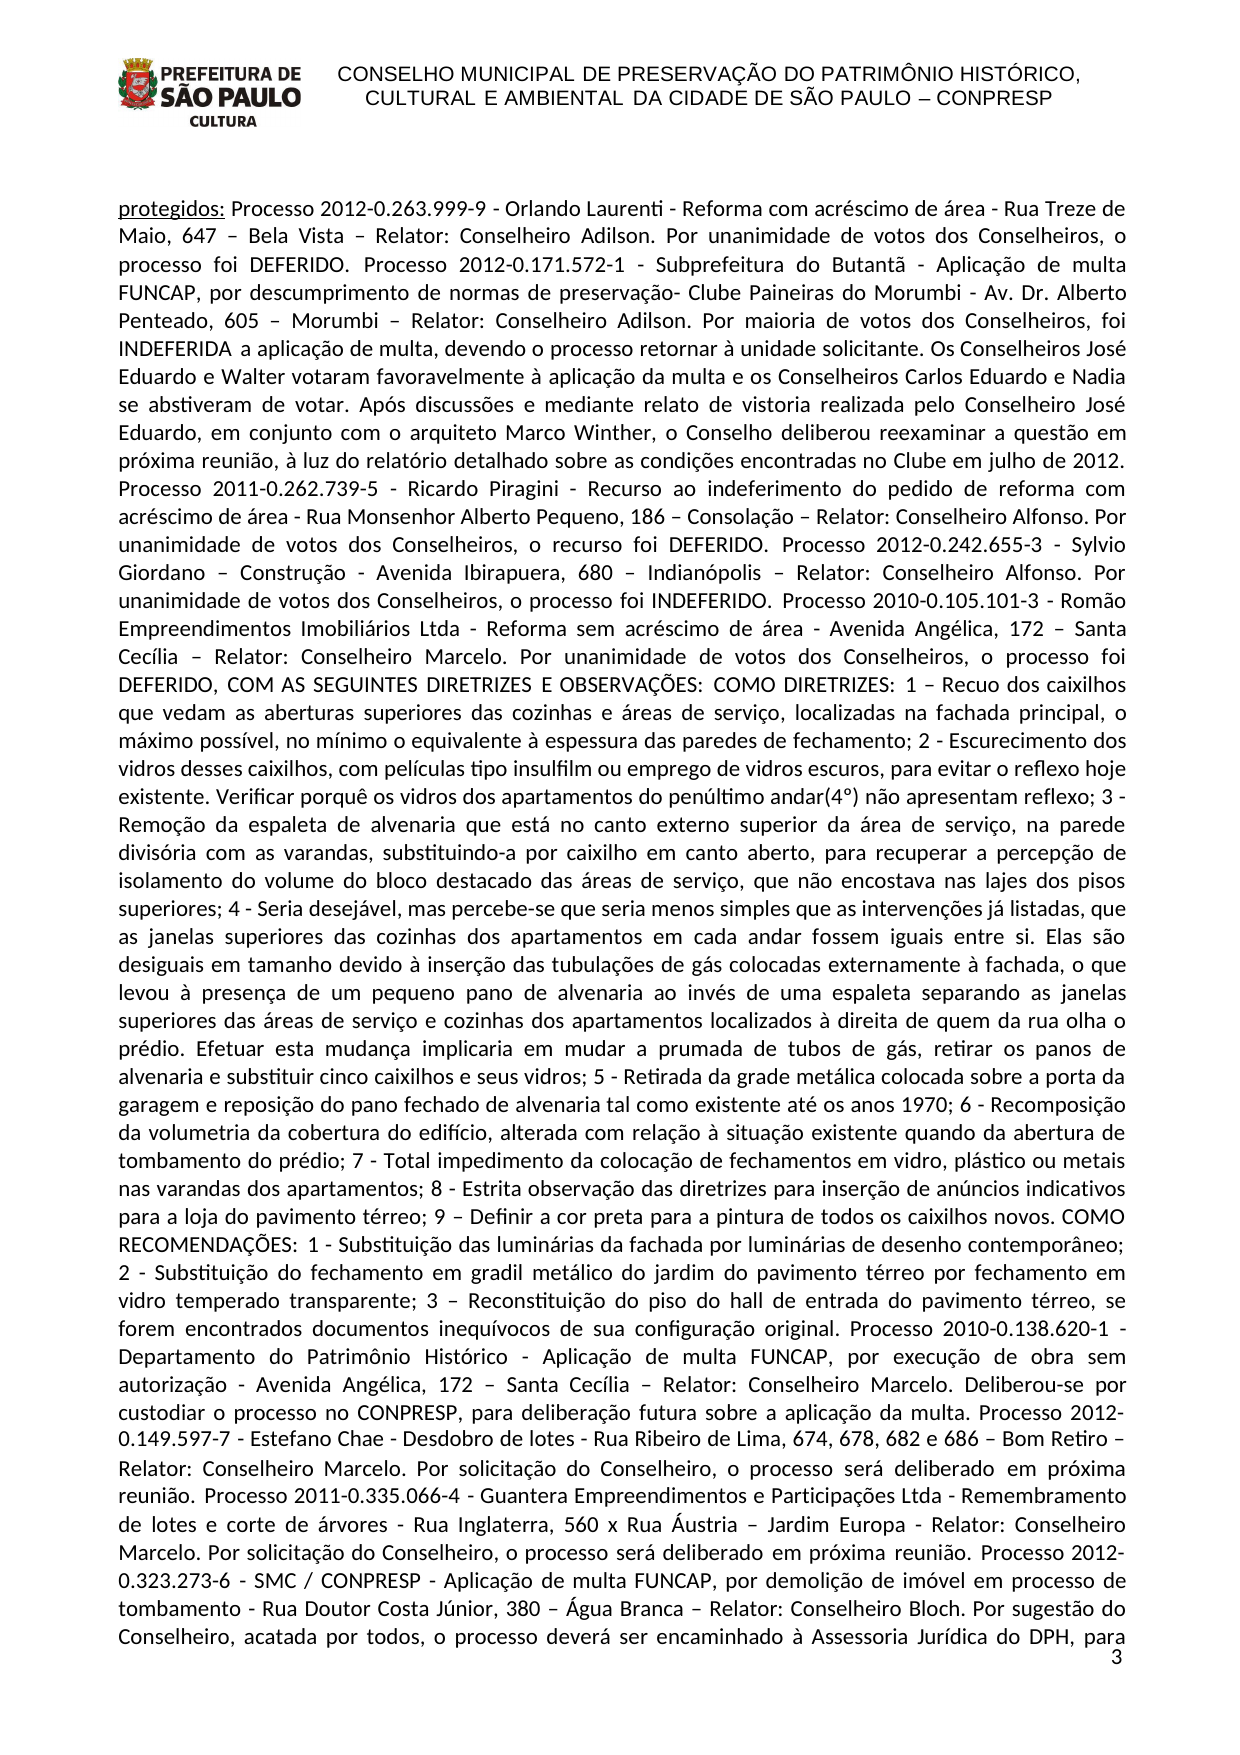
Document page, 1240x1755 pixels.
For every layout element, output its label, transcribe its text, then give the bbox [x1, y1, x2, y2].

text 0.323.273-6 - SMC / CONPRESP - Aplicação de multa FUNCAP, por demolição de imóvel em processo de tombamento - Rua Doutor Costa Júnior, 380 – Água Branca – Relator: Conselheiro Bloch. Por sugestão do Conselheiro, acatada por todos, o processo deverá ser encaminhado à Assessoria Jurídica do DPH, para [118, 1566, 1126, 1650]
text Relator: Conselheiro Marcelo. Por solicitação do Conselheiro, o processo será deliberado em próxima reunião. Processo 2011-0.335.066-4 - Guantera Empreendimentos e Participações Ltda - Remembramento de lotes e corte de árvores - Rua Inglaterra, 560 x Rua Áustria – Jardim Europa - Relator: Conselheiro Marcelo. Por solicitação do Conselheiro, o processo será deliberado em próxima reunião. Processo 2012- [118, 1454, 1126, 1566]
text 0.149.597-7 - Estefano Chae - Desdobro de lotes - Rua Ribeiro de Lima, 674, 678, 682 e 686 – Bom Retiro – [118, 1427, 1126, 1454]
text protegidos: Processo 2012-0.263.999-9 - Orlando Laurenti - Reforma com acréscimo de área - Rua Treze de Maio, 647 – Bela Vista – Relator: Conselheiro Adilson. Por unanimidade de votos dos Conselheiros, o processo foi DEFERIDO. Processo 2012-0.171.572-1 - Subprefeitura do Butantã - Aplicação de multa FUNCAP, por descumprimento de normas de preservação- Clube Paineiras do Morumbi - Av. Dr. Alberto Penteado, 605 – Morumbi – Relator: Conselheiro Adilson. Por maioria de votos dos Conselheiros, foi INDEFERIDA a aplicação de multa, devendo o processo retornar à unidade solicitante. Os Conselheiros José Eduardo e Walter votaram favoravelmente à aplicação da multa e os Conselheiros Carlos Eduardo e Nadia se abstiveram de votar. Após discussões e mediante relato de vistoria realizada pelo Conselheiro José Eduardo, em conjunto com o arquiteto Marco Winther, o Conselho deliberou reexaminar a questão em próxima reunião, à luz do relatório detalhado sobre as condições encontradas no Clube em julho de 2012. Processo 2011-0.262.739-5 - Ricardo Piragini - Recurso ao indeferimento do pedido de reforma com acréscimo de área - Rua Monsenhor Alberto Pequeno, 186 – Consolação – Relator: Conselheiro Alfonso. Por unanimidade de votos dos Conselheiros, o recurso foi DEFERIDO. Processo 2012-0.242.655-3 - Sylvio Giordano – Construção - Avenida Ibirapuera, 680 – Indianópolis – Relator: Conselheiro Alfonso. Por unanimidade de votos dos Conselheiros, o processo foi INDEFERIDO. Processo 2010-0.105.101-3 - Romão Empreendimentos Imobiliários Ltda - Reforma sem acréscimo de área - Avenida Angélica, 172 – Santa Cecília – Relator: Conselheiro Marcelo. Por unanimidade de votos dos Conselheiros, o processo foi DEFERIDO, COM AS SEGUINTES DIRETRIZES E OBSERVAÇÕES: COMO DIRETRIZES: 1 – Recuo dos caixilhos que vedam as aberturas superiores das cozinhas e áreas de serviço, localizadas na fachada principal, o máximo possível, no mínimo o equivalente à espessura das paredes de fechamento; 2 - Escurecimento dos vidros desses caixilhos, com películas tipo insulfilm ou emprego de vidros escuros, para evitar o reflexo hoje existente. Verificar porquê os vidros dos apartamentos do penúltimo andar(4º) não apresentam reflexo; 3 - Remoção da espaleta de alvenaria que está no canto externo superior da área de serviço, na parede divisória com as varandas, substituindo-a por caixilho em canto aberto, para recuperar a percepção de isolamento do volume do bloco destacado das áreas de serviço, que não encostava nas lajes dos pisos superiores; 4 - Seria desejável, mas percebe-se que seria menos simples que as intervenções já listadas, que as janelas superiores das cozinhas dos apartamentos em cada andar fossem iguais entre si. Elas são desiguais em tamanho devido à inserção das tubulações de gás colocadas externamente à fachada, o que levou à presença de um pequeno pano de alvenaria ao invés de uma espaleta separando as janelas superiores das áreas de serviço e cozinhas dos apartamentos localizados à direita de quem da rua olha o prédio. Efetuar esta mudança implicaria em mudar a prumada de tubos de gás, retirar os panos de alvenaria e substituir cinco caixilhos e seus vidros; 5 - Retirada da grade metálica colocada sobre a porta da garagem e reposição do pano fechado de alvenaria tal como existente até os anos 1970; 6 - Recomposição da volumetria da cobertura do edifício, alterada com relação à situação existente quando da abertura de tombamento do prédio; 7 - Total impedimento da colocação de fechamentos em vidro, plástico ou metais nas varandas dos apartamentos; 8 - Estrita observação das diretrizes para inserção de anúncios indicativos para a loja do pavimento térreo; 9 – Definir a cor preta para a pintura de todos os caixilhos novos. COMO RECOMENDAÇÕES: 1 - Substituição das luminárias da fachada por luminárias de desenho contemporâneo; [118, 194, 1126, 1258]
text 2 - Substituição do fechamento em gradil metálico do jardim do pavimento térreo por fechamento em vidro temperado transparente; 3 – Reconstituição do piso do hall de entrada do pavimento térreo, se forem encontrados documentos inequívocos de sua configuração original. Processo 2010-0.138.620-1 - Departamento do Patrimônio Histórico - Aplicação de multa FUNCAP, por execução de obra sem autorização - Avenida Angélica, 172 – Santa Cecília – Relator: Conselheiro Marcelo. Deliberou-se por custodiar o processo no CONPRESP, para deliberação futura sobre a aplicação da multa. Processo 2012- [118, 1258, 1127, 1427]
